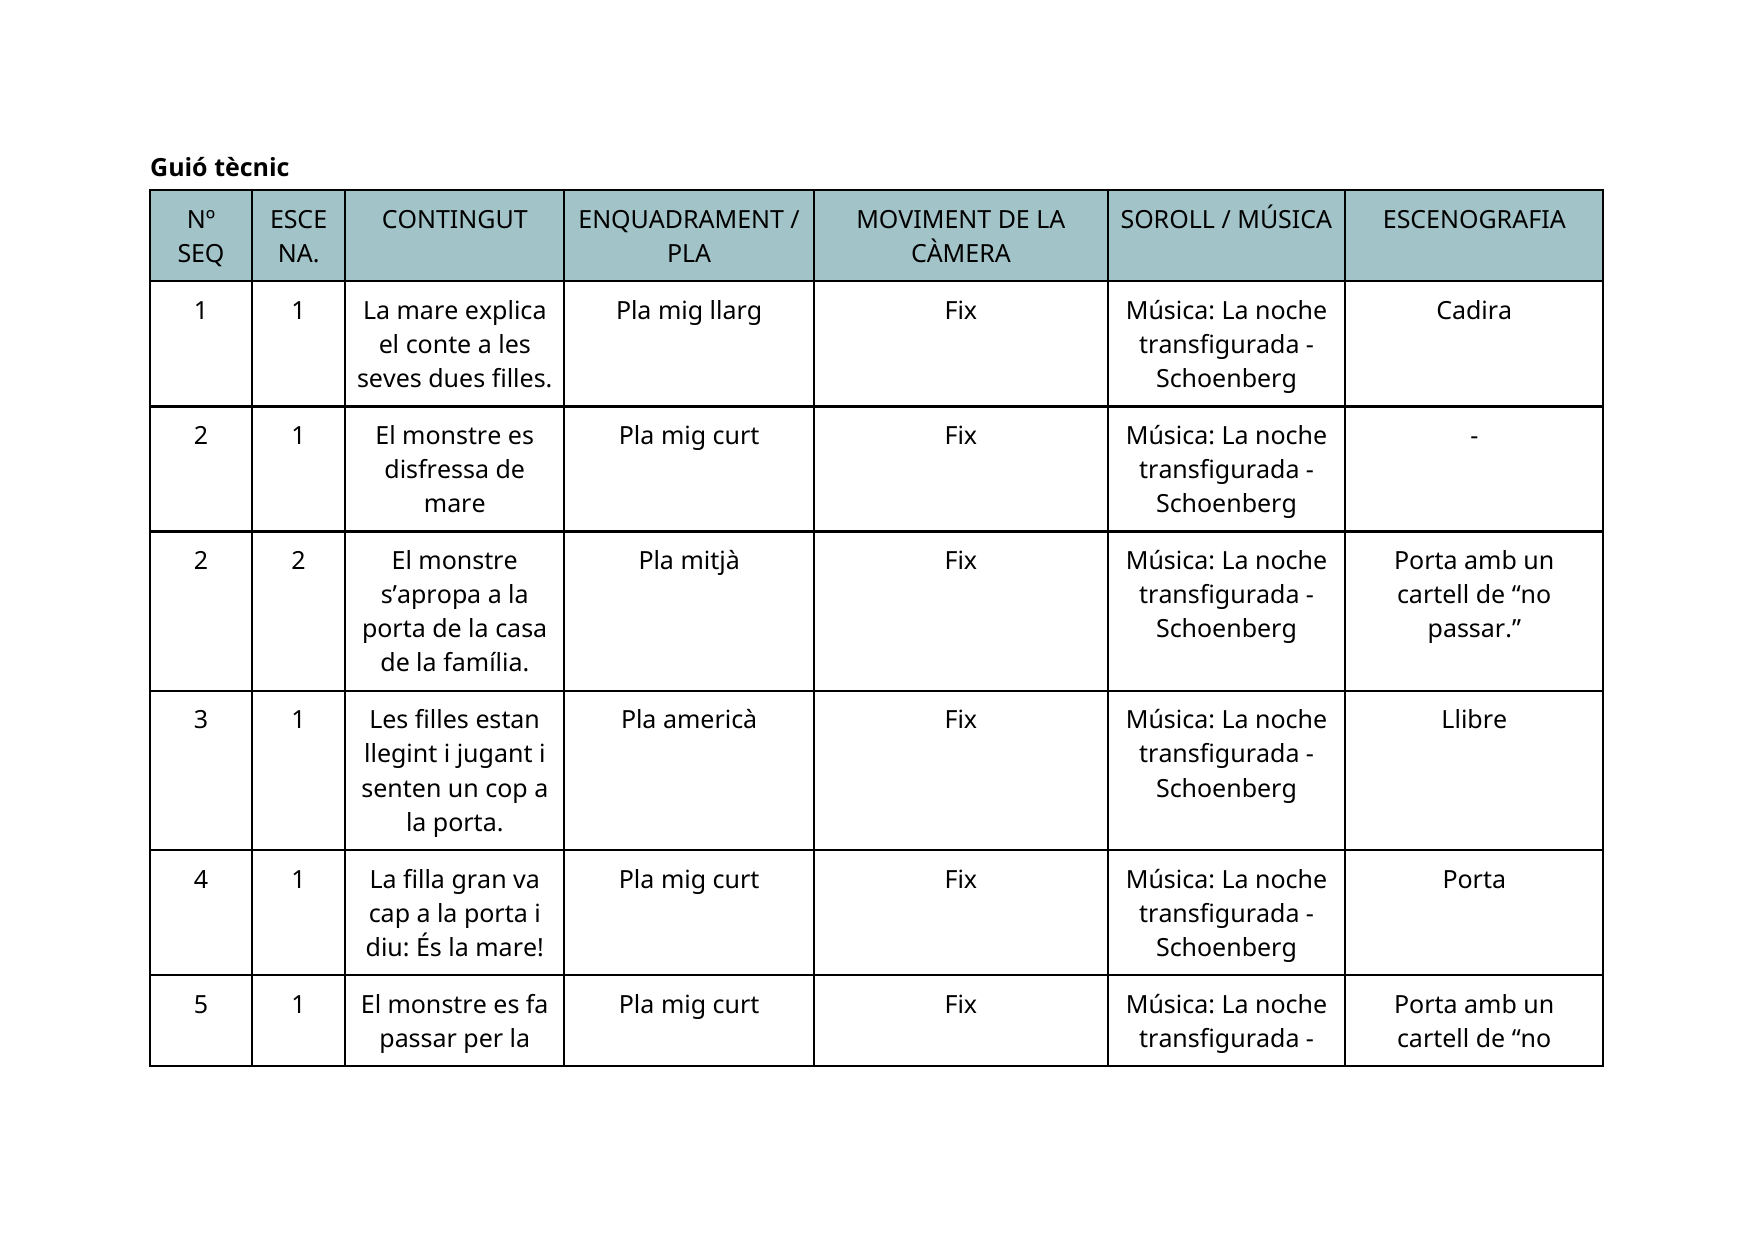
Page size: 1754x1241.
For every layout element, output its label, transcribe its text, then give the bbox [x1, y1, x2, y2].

table_cell Fix [815, 408, 1107, 530]
table_cell 1 [253, 851, 344, 974]
table_cell El monstre es disfressa de mare [346, 408, 563, 530]
table_cell Música: La noche transfigurada [1109, 976, 1344, 1065]
table_header ENQUADRAMENT / PLA [565, 191, 813, 280]
table_cell 2 [253, 533, 344, 689]
table_cell Porta amb un cartell de “no passar.” [1346, 533, 1602, 689]
table_cell Pla mig curt [565, 976, 813, 1065]
table_cell Música: La noche transfigurada - Schoenberg [1109, 533, 1344, 689]
table_cell - [1346, 408, 1602, 530]
table_cell Música: La noche transfigurada - Schoenberg [1109, 282, 1344, 405]
table_cell Fix [815, 851, 1107, 974]
table_cell 2 [151, 408, 251, 530]
table_cell Fix [815, 976, 1107, 1065]
table_cell Pla americà [565, 692, 813, 849]
text Guió tècnic [150, 150, 1604, 184]
table_header ESCENA. [253, 191, 344, 280]
table_header CONTINGUT [346, 191, 563, 280]
table_cell 1 [253, 976, 344, 1065]
table_cell 1 [253, 692, 344, 849]
table_header ESCENOGRAFIA [1346, 191, 1602, 280]
table_header MOVIMENT DE LA CÀMERA [815, 191, 1107, 280]
table_cell La mare explica el conte a les seves dues filles. [346, 282, 563, 405]
table_cell Fix [815, 533, 1107, 689]
table_cell El monstre s’apropa a la porta de la casa de la família. [346, 533, 563, 689]
table_cell Porta amb un cartell de “no [1346, 976, 1602, 1065]
table_cell Pla mig curt [565, 408, 813, 530]
table_cell 2 [151, 533, 251, 689]
table_cell 3 [151, 692, 251, 849]
table_header Nº SEQ [151, 191, 251, 280]
table_cell El monstre es fa passar per la [346, 976, 563, 1065]
table_cell Les filles estan llegint i jugant i senten un cop a la porta. [346, 692, 563, 849]
table_cell 1 [253, 408, 344, 530]
table_cell Música: La noche transfigurada - Schoenberg [1109, 692, 1344, 849]
table_cell Pla mig curt [565, 851, 813, 974]
table_cell Cadira [1346, 282, 1602, 405]
table_cell Pla mitjà [565, 533, 813, 689]
table_cell Música: La noche transfigurada - Schoenberg [1109, 851, 1344, 974]
table_cell Música: La noche transfigurada - Schoenberg [1109, 408, 1344, 530]
table_cell Porta [1346, 851, 1602, 974]
table_cell Fix [815, 692, 1107, 849]
table_cell 1 [151, 282, 251, 405]
table_cell 4 [151, 851, 251, 974]
table_cell 5 [151, 976, 251, 1065]
table_cell 1 [253, 282, 344, 405]
table_cell Pla mig llarg [565, 282, 813, 405]
table_cell Fix [815, 282, 1107, 405]
table_cell La filla gran va cap a la porta i diu: És la mare! [346, 851, 563, 974]
table_cell Llibre [1346, 692, 1602, 849]
table_header SOROLL / MÚSICA [1109, 191, 1344, 280]
